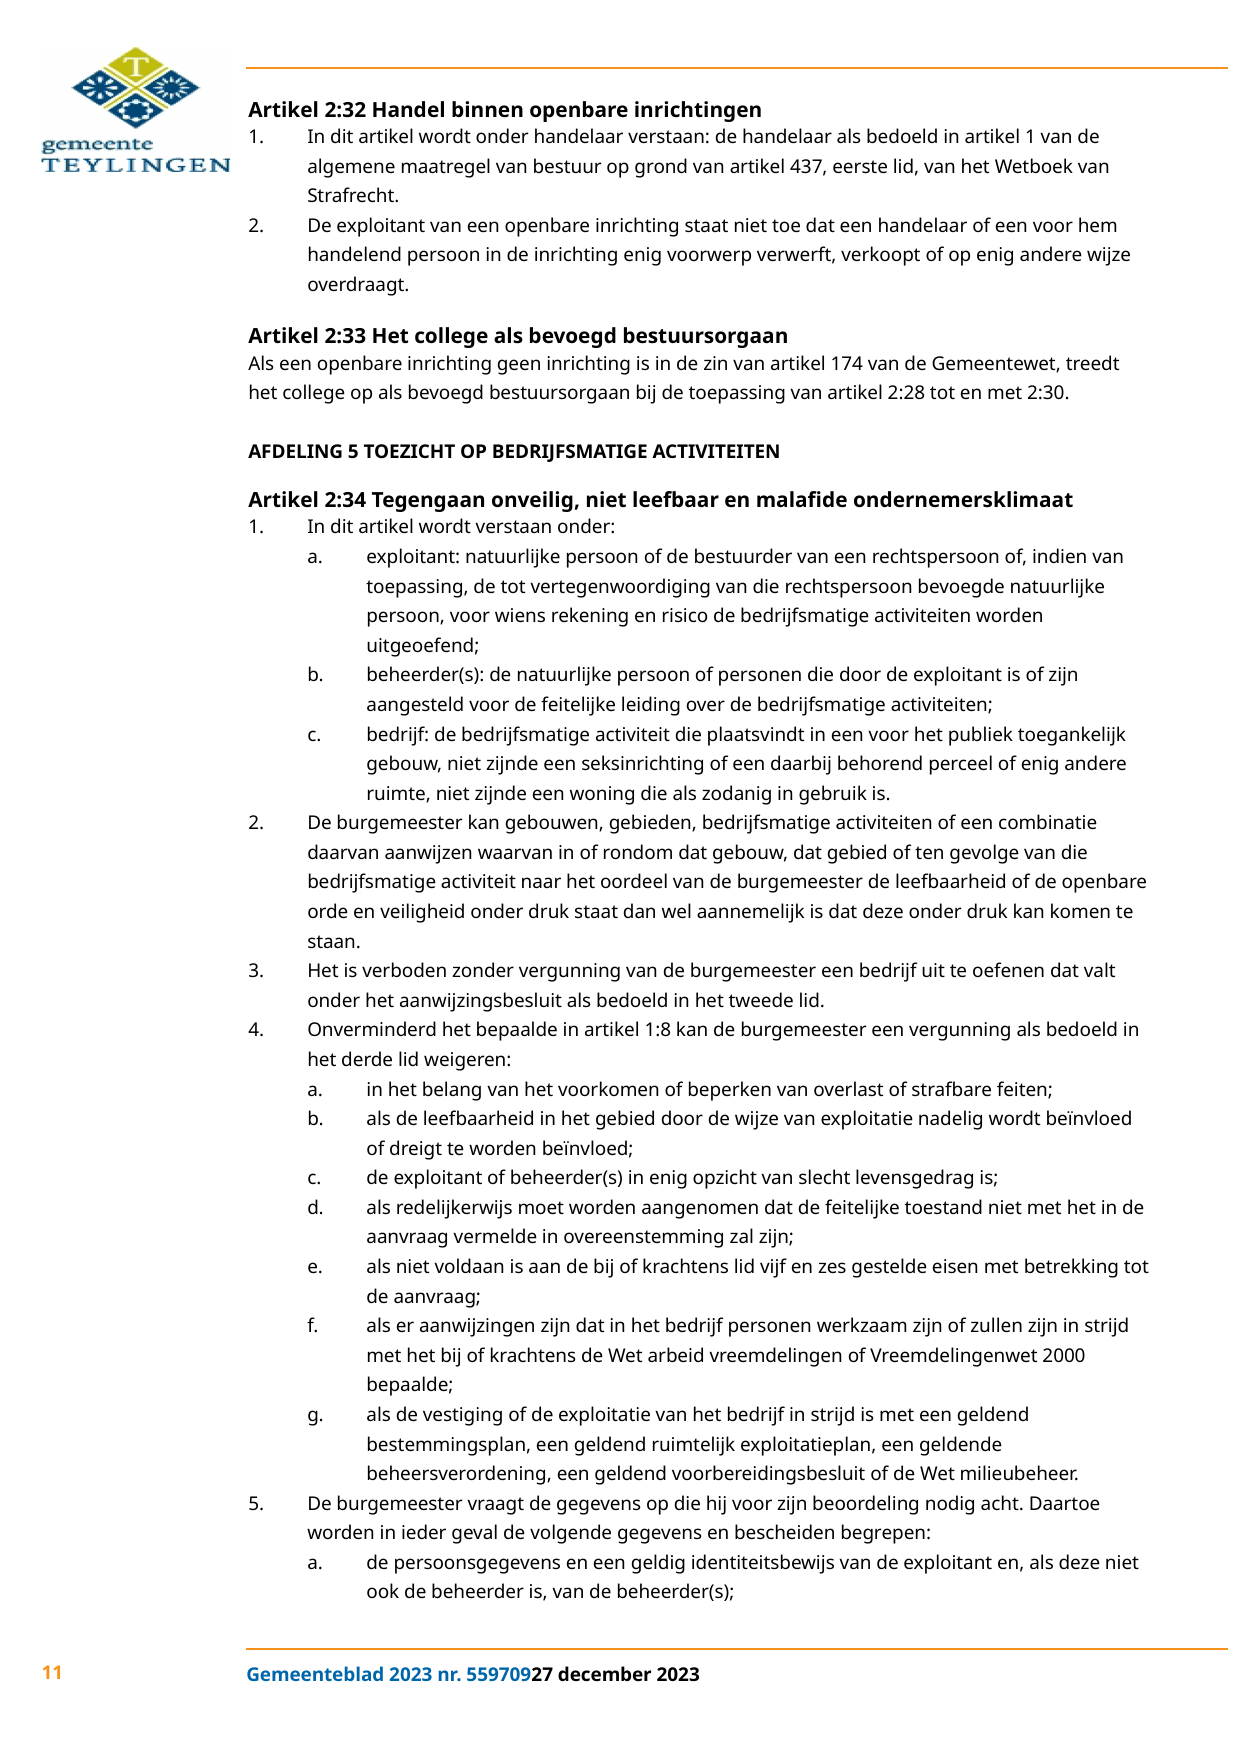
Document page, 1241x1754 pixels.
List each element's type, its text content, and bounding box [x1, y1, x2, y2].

text Artikel 2:33 Het college als bevoegd bestuursorgaan [248, 322, 1152, 350]
list In dit artikel wordt onder handelaar verstaan: de handelaar als bedoeld in artikel 1 van de algemene maatregel van bestuur op grond van artikel 437, eerste lid, van het Wetboek van Strafrecht. [248, 123, 1152, 208]
text Artikel 2:32 Handel binnen openbare inrichtingen [248, 95, 1152, 123]
list als er aanwijzingen zijn dat in het bedrijf personen werkzaam zijn of zullen zijn in strijd met het bij of krachtens de Wet arbeid vreemdelingen of Vreemdelingenwet 2000 bepaalde; [307, 1312, 1152, 1397]
list als de vestiging of de exploitatie van het bedrijf in strijd is met een geldend bestemmingsplan, een geldend ruimtelijk exploitatieplan, een geldende beheersverordening, een geldend voorbereidingsbesluit of de Wet milieubeheer. [307, 1401, 1152, 1486]
list Onverminderd het bepaalde in artikel 1:8 kan de burgemeester een vergunning als bedoeld in het derde lid weigeren: [248, 1017, 1152, 1072]
list de exploitant of beheerder(s) in enig opzicht van slecht levensgedrag is; [307, 1164, 1152, 1190]
list Het is verboden zonder vergunning van de burgemeester een bedrijf uit te oefenen dat valt onder het aanwijzingsbesluit als bedoeld in het tweede lid. [248, 957, 1152, 1013]
list als redelijkerwijs moet worden aangenomen dat de feitelijke toestand niet met het in de aanvraag vermelde in overeenstemming zal zijn; [307, 1194, 1152, 1249]
list De burgemeester vraagt de gegevens op die hij voor zijn beoordeling nodig acht. Daartoe worden in ieder geval de volgende gegevens en bescheiden begrepen: [248, 1490, 1152, 1545]
list In dit artikel wordt verstaan onder: [248, 514, 1152, 539]
picture [41, 47, 231, 172]
text Artikel 2:34 Tegengaan onveilig, niet leefbaar en malafide ondernemersklimaat [248, 485, 1152, 514]
list in het belang van het voorkomen of beperken van overlast of strafbare feiten; [307, 1076, 1152, 1102]
list exploitant: natuurlijke persoon of de bestuurder van een rechtspersoon of, indien van toepassing, de tot vertegenwoordiging van die rechtspersoon bevoegde natuurlijke persoon, voor wiens rekening en risico de bedrijfsmatige activiteiten worden uitgeoefend; [307, 543, 1152, 658]
list beheerder(s): de natuurlijke persoon of personen die door de exploitant is of zijn aangesteld voor de feitelijke leiding over de bedrijfsmatige activiteiten; [307, 662, 1152, 717]
list als de leefbaarheid in het gebied door de wijze van exploitatie nadelig wordt beïnvloed of dreigt te worden beïnvloed; [307, 1105, 1152, 1161]
list De exploitant van een openbare inrichting staat niet toe dat een handelaar of een voor hem handelend persoon in de inrichting enig voorwerp verwerft, verkoopt of op enig andere wijze overdraagt. [248, 212, 1152, 297]
text Als een openbare inrichting geen inrichting is in de zin van artikel 174 van de Gemeentewet, treedt het college op als bevoegd bestuursorgaan bij de toepassing van artikel 2:28 tot en met 2:30. [248, 350, 1152, 405]
list bedrijf: de bedrijfsmatige activiteit die plaatsvindt in een voor het publiek toegankelijk gebouw, niet zijnde een seksinrichting of een daarbij behorend perceel of enig andere ruimte, niet zijnde een woning die als zodanig in gebruik is. [307, 721, 1152, 806]
list de persoonsgegevens en een geldig identiteitsbewijs van de exploitant en, als deze niet ook de beheerder is, van de beheerder(s); [307, 1549, 1152, 1604]
text AFDELING 5 TOEZICHT OP BEDRIJFSMATIGE ACTIVITEITEN [248, 439, 1152, 464]
list De burgemeester kan gebouwen, gebieden, bedrijfsmatige activiteiten of een combinatie daarvan aanwijzen waarvan in of rondom dat gebouw, dat gebied of ten gevolge van die bedrijfsmatige activiteit naar het oordeel van de burgemeester de leefbaarheid of de openbare orde en veiligheid onder druk staat dan wel aannemelijk is dat deze onder druk kan komen te staan. [248, 809, 1152, 954]
list als niet voldaan is aan de bij of krachtens lid vijf en zes gestelde eisen met betrekking tot de aanvraag; [307, 1253, 1152, 1309]
